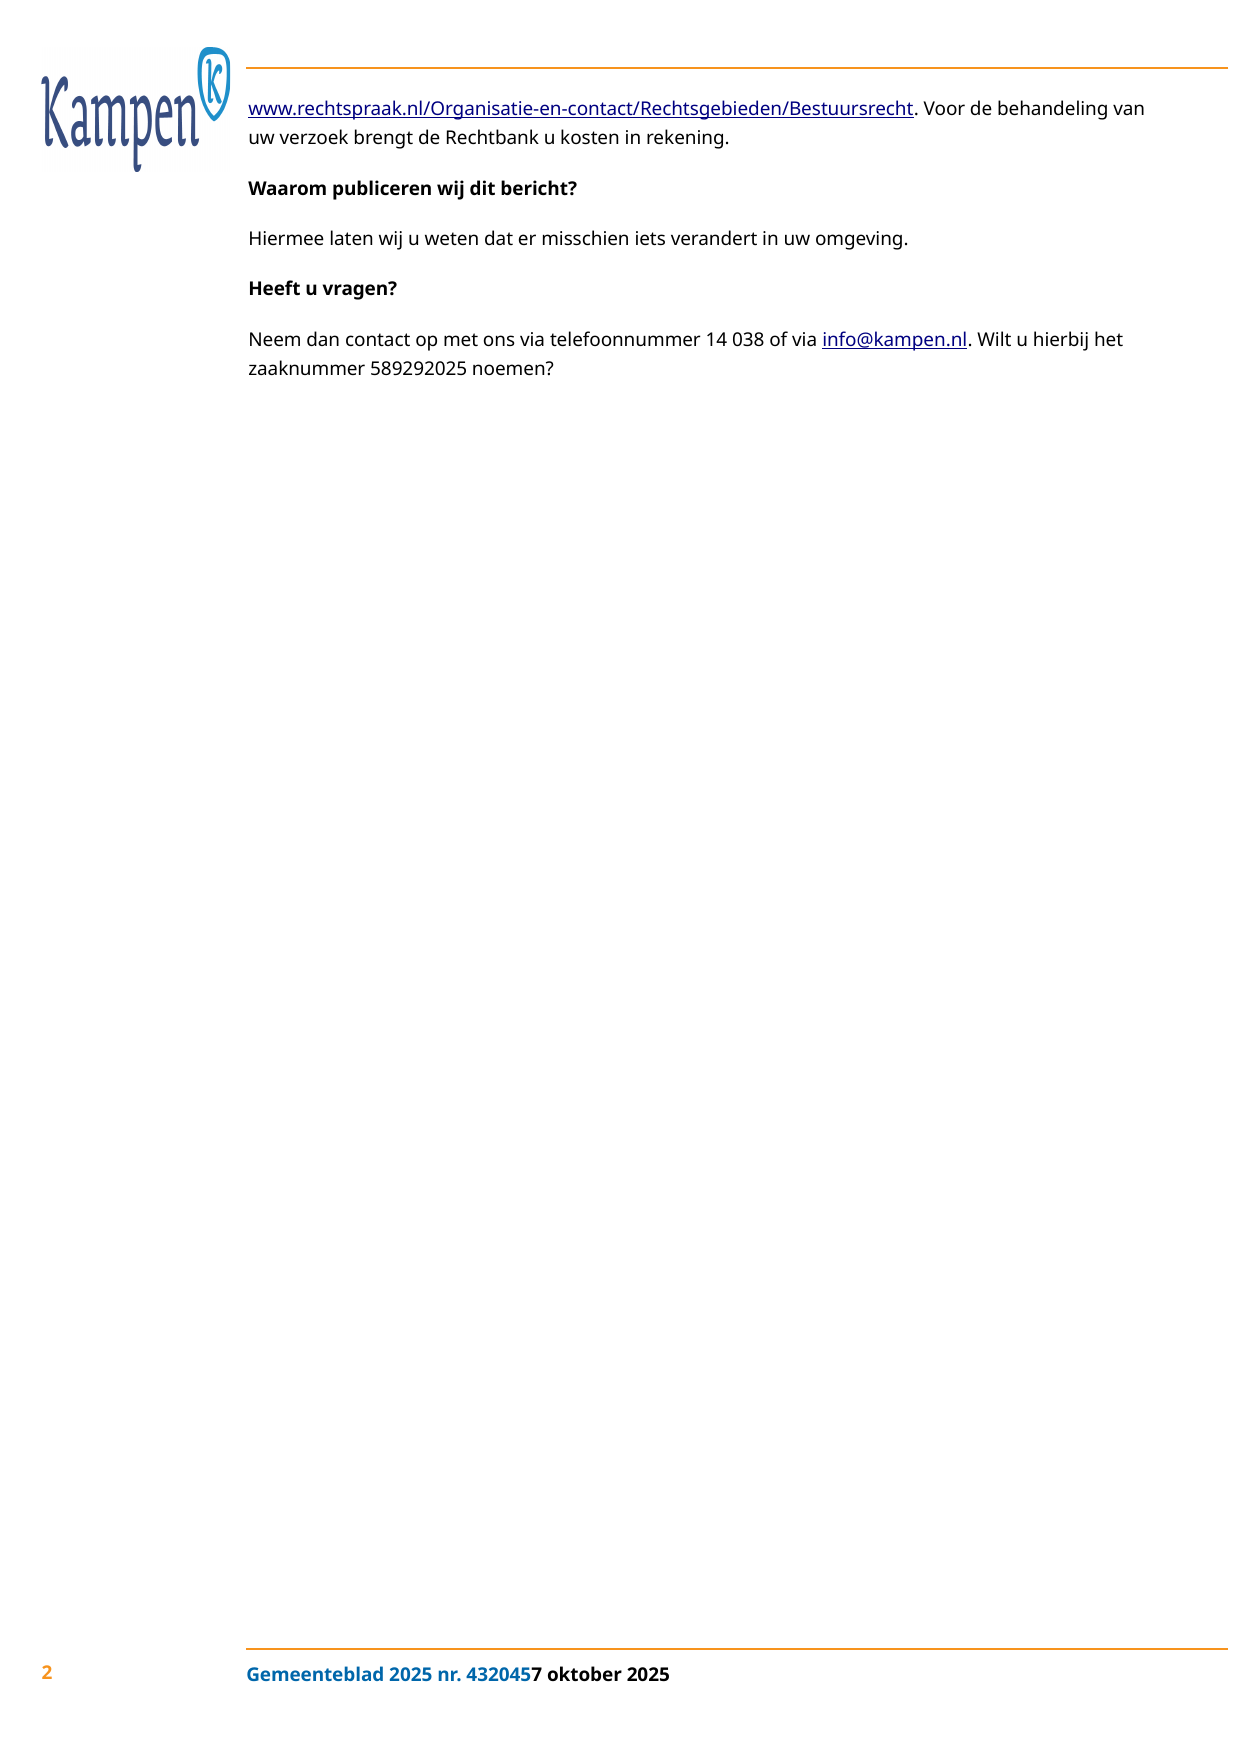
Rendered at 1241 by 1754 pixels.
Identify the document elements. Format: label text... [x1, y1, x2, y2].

text Heeft u vragen? [248, 276, 1152, 301]
text Hiermee laten wij u weten dat er misschien iets verandert in uw omgeving. [248, 225, 1152, 251]
text Neem dan contact op met ons via telefoonnummer 14 038 of via info@kampen.nl. Wilt u hierbij het zaaknummer 589292025 noemen? [248, 326, 1152, 381]
text www.rechtspraak.nl/Organisatie-en-contact/Rechtsgebieden/Bestuursrecht. Voor de behandeling van uw verzoek brengt de Rechtbank u kosten in rekening. [248, 95, 1152, 150]
text Waarom publiceren wij dit bericht? [248, 175, 1152, 201]
picture [41, 47, 231, 172]
